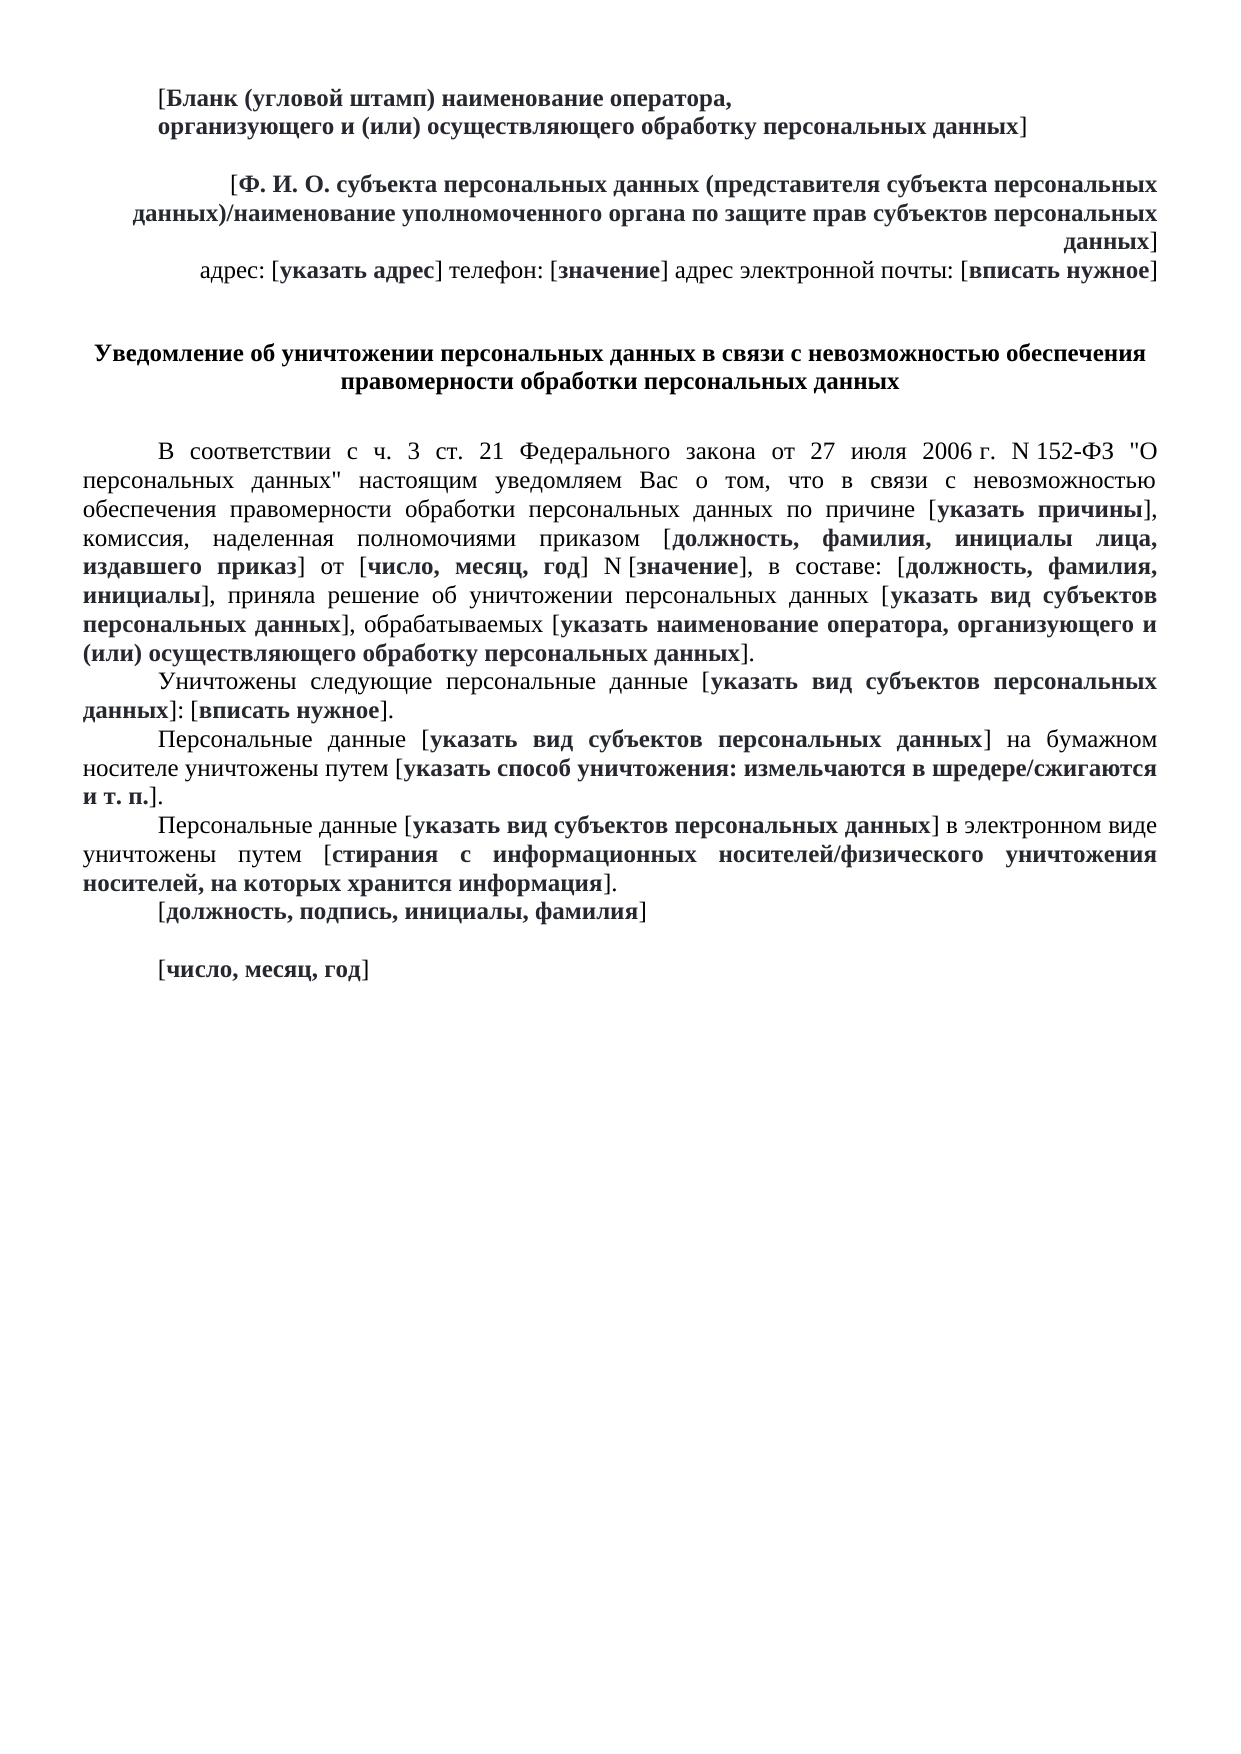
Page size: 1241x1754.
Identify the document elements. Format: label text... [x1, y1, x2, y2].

text [Бланк (угловой штамп) наименование оператора, [83, 83, 1157, 111]
text [число, месяц, год] [83, 954, 1157, 983]
text Уничтожены следующие персональные данные [указать вид субъектов персональных данных]: [вписать нужное]. [83, 666, 1157, 724]
subtitle Уведомление об уничтожении персональных данных в связи с невозможностью обеспечения правомерности обработки персональных данных [83, 338, 1157, 395]
text Персональные данные [указать вид субъектов персональных данных] в электронном виде уничтожены путем [стирания с информационных носителей/физического уничтожения носителей, на которых хранится информация]. [83, 810, 1157, 896]
text организующего и (или) осуществляющего обработку персональных данных] [83, 111, 1157, 140]
text адрес: [указать адрес] телефон: [значение] адрес электронной почты: [вписать нужное] [83, 255, 1157, 284]
text [должность, подпись, инициалы, фамилия] [83, 896, 1157, 925]
text [Ф. И. О. субъекта персональных данных (представителя субъекта персональных данных)/наименование уполномоченного органа по защите прав субъектов персональных данных] [83, 169, 1157, 255]
text Персональные данные [указать вид субъектов персональных данных] на бумажном носителе уничтожены путем [указать способ уничтожения: измельчаются в шредере/сжигаются и т. п.]. [83, 724, 1157, 810]
text В соответствии с ч. 3 ст. 21 Федерального закона от 27 июля 2006 г. N 152-ФЗ "О персональных данных" настоящим уведомляем Вас о том, что в связи с невозможностью обеспечения правомерности обработки персональных данных по причине [указать причины], комиссия, наделенная полномочиями приказом [должность, фамилия, инициалы лица, издавшего приказ] от [число, месяц, год] N [значение], в составе: [должность, фамилия, инициалы], приняла решение об уничтожении персональных данных [указать вид субъектов персональных данных], обрабатываемых [указать наименование оператора, организующего и (или) осуществляющего обработку персональных данных]. [83, 436, 1157, 666]
